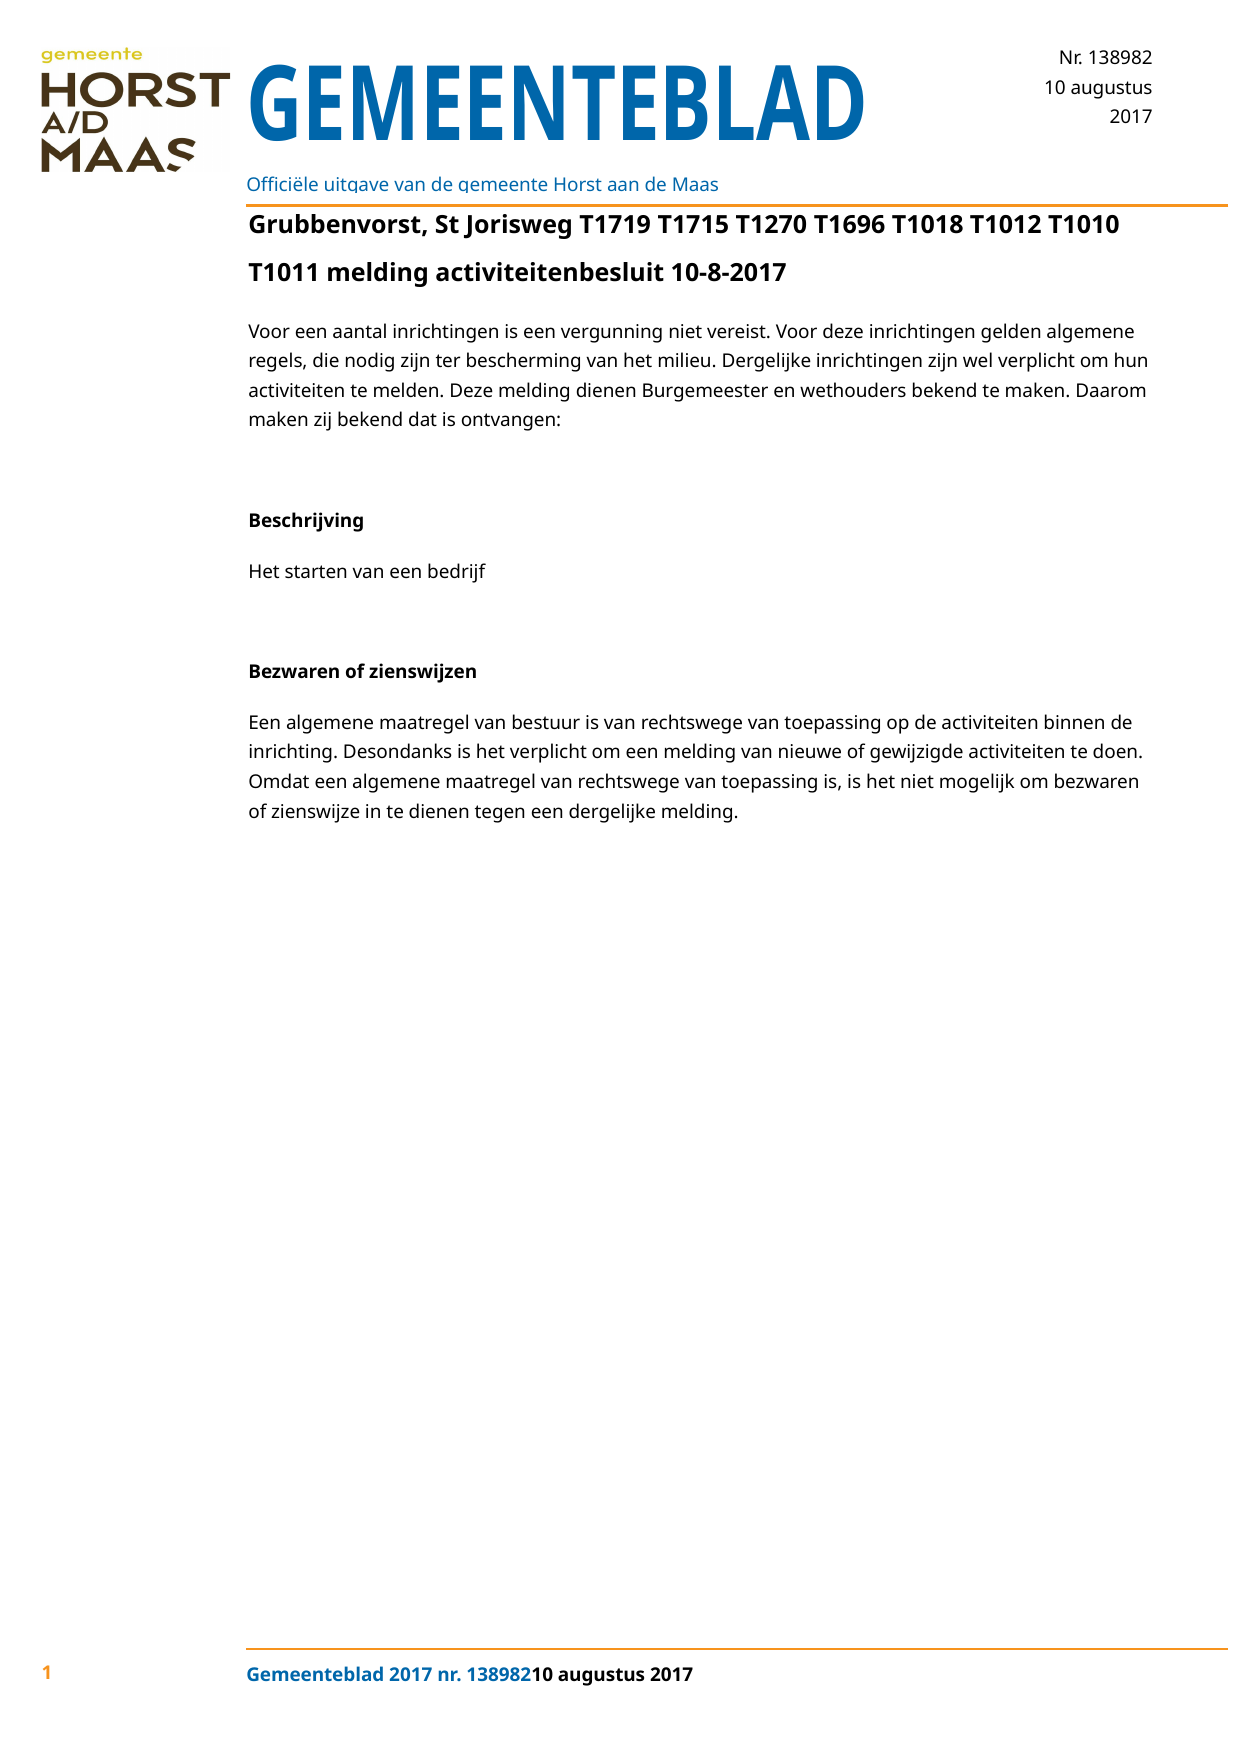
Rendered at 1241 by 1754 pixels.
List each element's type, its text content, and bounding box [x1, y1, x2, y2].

text Voor een aantal inrichtingen is een vergunning niet vereist. Voor deze inrichtingen gelden algemene regels, die nodig zijn ter bescherming van het milieu. Dergelijke inrichtingen zijn wel verplicht om hun activiteiten te melden. Deze melding dienen Burgemeester en wethouders bekend te maken. Daarom maken zij bekend dat is ontvangen: [248, 318, 1152, 432]
text Grubbenvorst, St Jorisweg T1719 T1715 T1270 T1696 T1018 T1012 T1010 T1011 melding activiteitenbesluit 10-8-2017 [248, 207, 1152, 288]
picture [41, 47, 231, 172]
text Beschrijving [248, 507, 1152, 533]
text Bezwaren of zienswijzen [248, 659, 1152, 684]
text Het starten van een bedrijf [248, 558, 1152, 584]
text Een algemene maatregel van bestuur is van rechtswege van toepassing op de activiteiten binnen de inrichting. Desondanks is het verplicht om een melding van nieuwe of gewijzigde activiteiten te doen. Omdat een algemene maatregel van rechtswege van toepassing is, is het niet mogelijk om bezwaren of zienswijze in te dienen tegen een dergelijke melding. [248, 709, 1152, 824]
